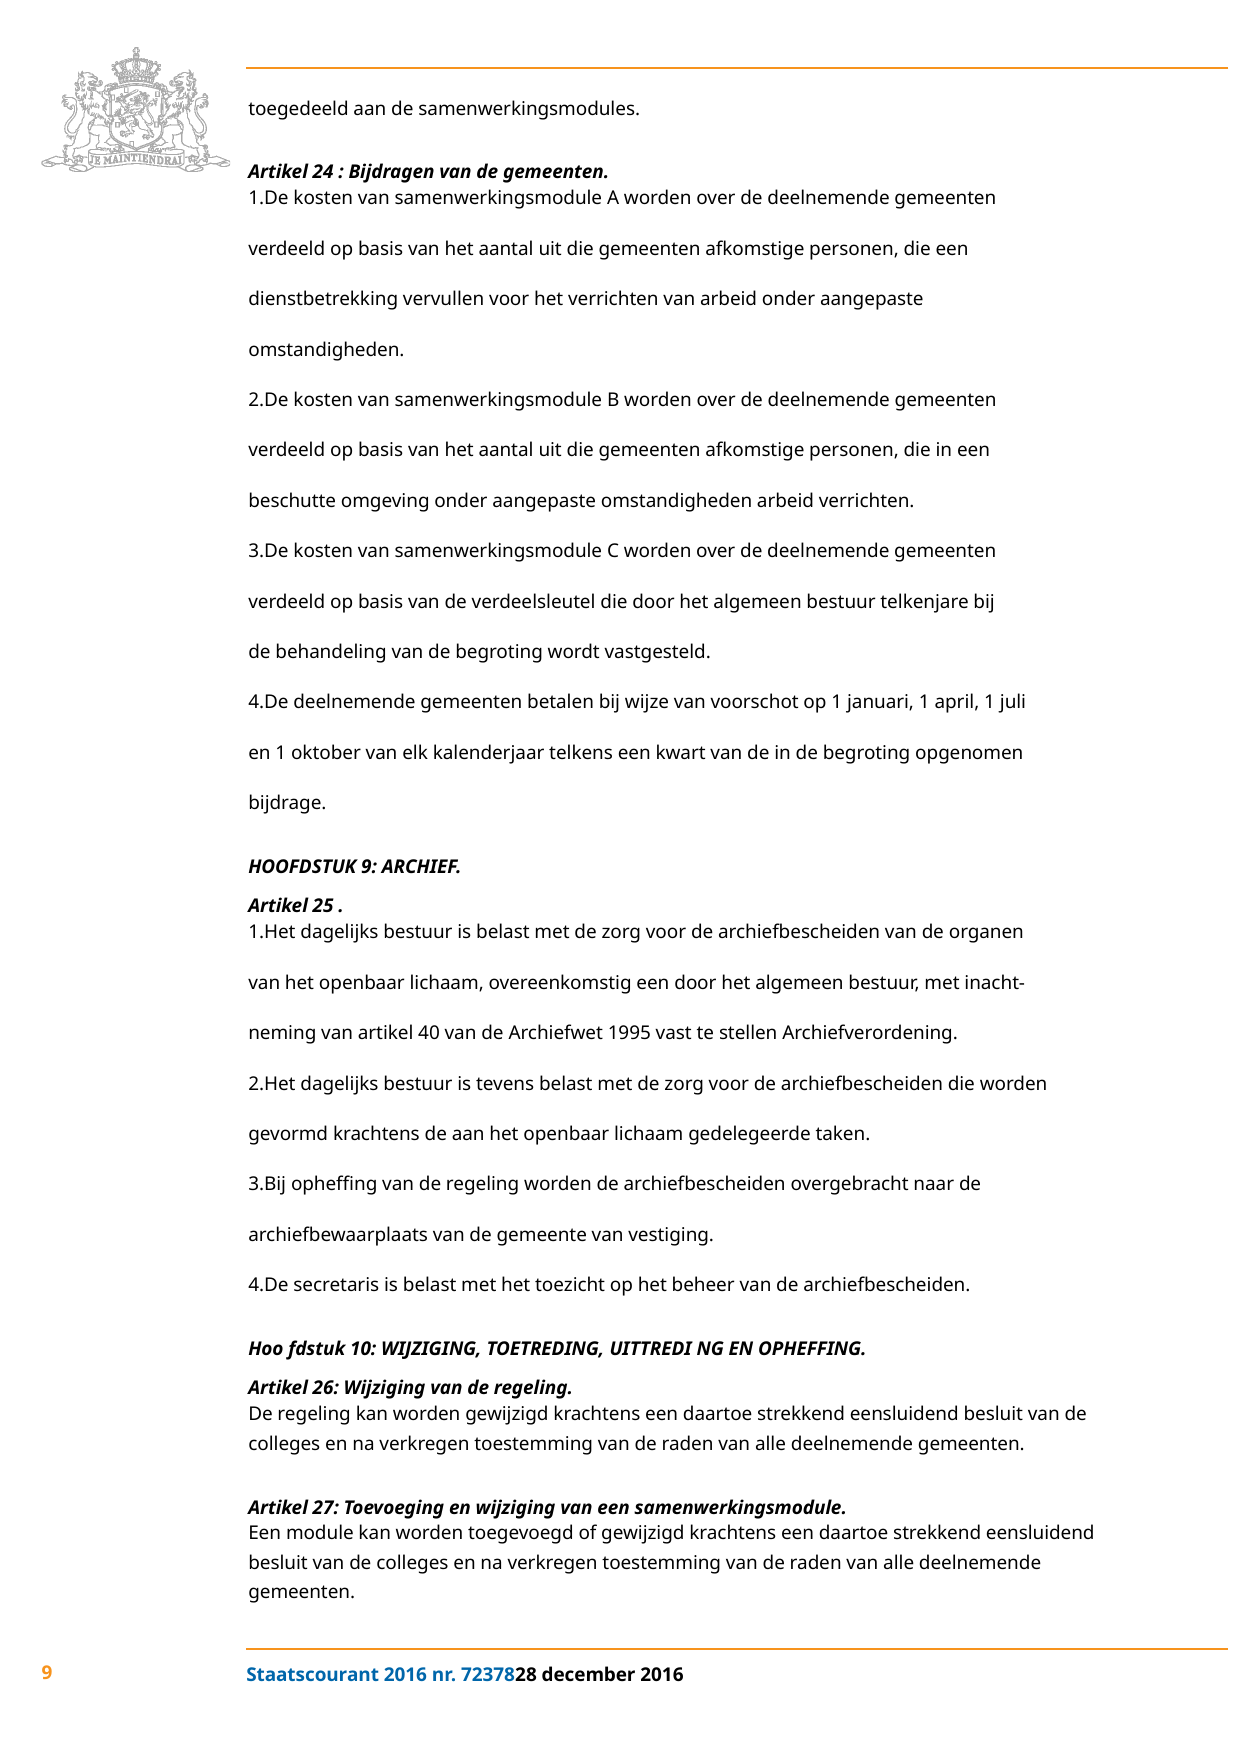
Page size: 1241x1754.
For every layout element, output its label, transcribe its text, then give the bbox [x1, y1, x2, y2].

text bijdrage. [248, 789, 1152, 815]
text beschutte omgeving onder aangepaste omstandigheden arbeid verrichten. [248, 487, 1152, 513]
text dienstbetrekking vervullen voor het verrichten van arbeid onder aangepaste [248, 285, 1152, 311]
text Artikel 24 : Bijdragen van de gemeenten. [248, 159, 1152, 184]
text omstandigheden. [248, 336, 1152, 361]
text 1.De kosten van samenwerkingsmodule A worden over de deelnemende gemeenten [248, 184, 1152, 210]
text van het openbaar lichaam, overeenkomstig een door het algemeen bestuur, met inacht- [248, 969, 1152, 994]
text 2.De kosten van samenwerkingsmodule B worden over de deelnemende gemeenten [248, 386, 1152, 412]
text Een module kan worden toegevoegd of gewijzigd krachtens een daartoe strekkend eensluidend besluit van de colleges en na verkregen toestemming van de raden van alle deelnemende gemeenten. [248, 1519, 1152, 1604]
text Artikel 26: Wijziging van de regeling. [248, 1374, 1152, 1400]
picture [41, 47, 231, 172]
text De regeling kan worden gewijzigd krachtens een daartoe strekkend eensluidend besluit van de colleges en na verkregen toestemming van de raden van alle deelnemende gemeenten. [248, 1400, 1152, 1456]
text neming van artikel 40 van de Archiefwet 1995 vast te stellen Archiefverordening. [248, 1019, 1152, 1045]
text archiefbewaarplaats van de gemeente van vestiging. [248, 1221, 1152, 1247]
text HOOFDSTUK 9: ARCHIEF. [248, 853, 1152, 879]
text gevormd krachtens de aan het openbaar lichaam gedelegeerde taken. [248, 1120, 1152, 1146]
text Artikel 27: Toevoeging en wijziging van een samenwerkingsmodule. [248, 1494, 1152, 1519]
text de behandeling van de begroting wordt vastgesteld. [248, 638, 1152, 664]
text verdeeld op basis van het aantal uit die gemeenten afkomstige personen, die een [248, 235, 1152, 261]
text 4.De secretaris is belast met het toezicht op het beheer van de archiefbescheiden. [248, 1271, 1152, 1297]
text verdeeld op basis van de verdeelsleutel die door het algemeen bestuur telkenjare bij [248, 588, 1152, 613]
text verdeeld op basis van het aantal uit die gemeenten afkomstige personen, die in een [248, 437, 1152, 462]
text 3.Bij opheffing van de regeling worden de archiefbescheiden overgebracht naar de [248, 1171, 1152, 1196]
text toegedeeld aan de samenwerkingsmodules. [248, 95, 1152, 121]
text Artikel 25 . [248, 893, 1152, 918]
text 1.Het dagelijks bestuur is belast met de zorg voor de archiefbescheiden van de organen [248, 918, 1152, 944]
text 2.Het dagelijks bestuur is tevens belast met de zorg voor de archiefbescheiden die worden [248, 1070, 1152, 1095]
text 4.De deelnemende gemeenten betalen bij wijze van voorschot op 1 januari, 1 april, 1 juli [248, 689, 1152, 714]
text 3.De kosten van samenwerkingsmodule C worden over de deelnemende gemeenten [248, 537, 1152, 563]
text en 1 oktober van elk kalenderjaar telkens een kwart van de in de begroting opgenomen [248, 739, 1152, 765]
text Hoo fdstuk 10: WIJZIGING, TOETREDING, UITTREDI NG EN OPHEFFING. [248, 1335, 1152, 1361]
